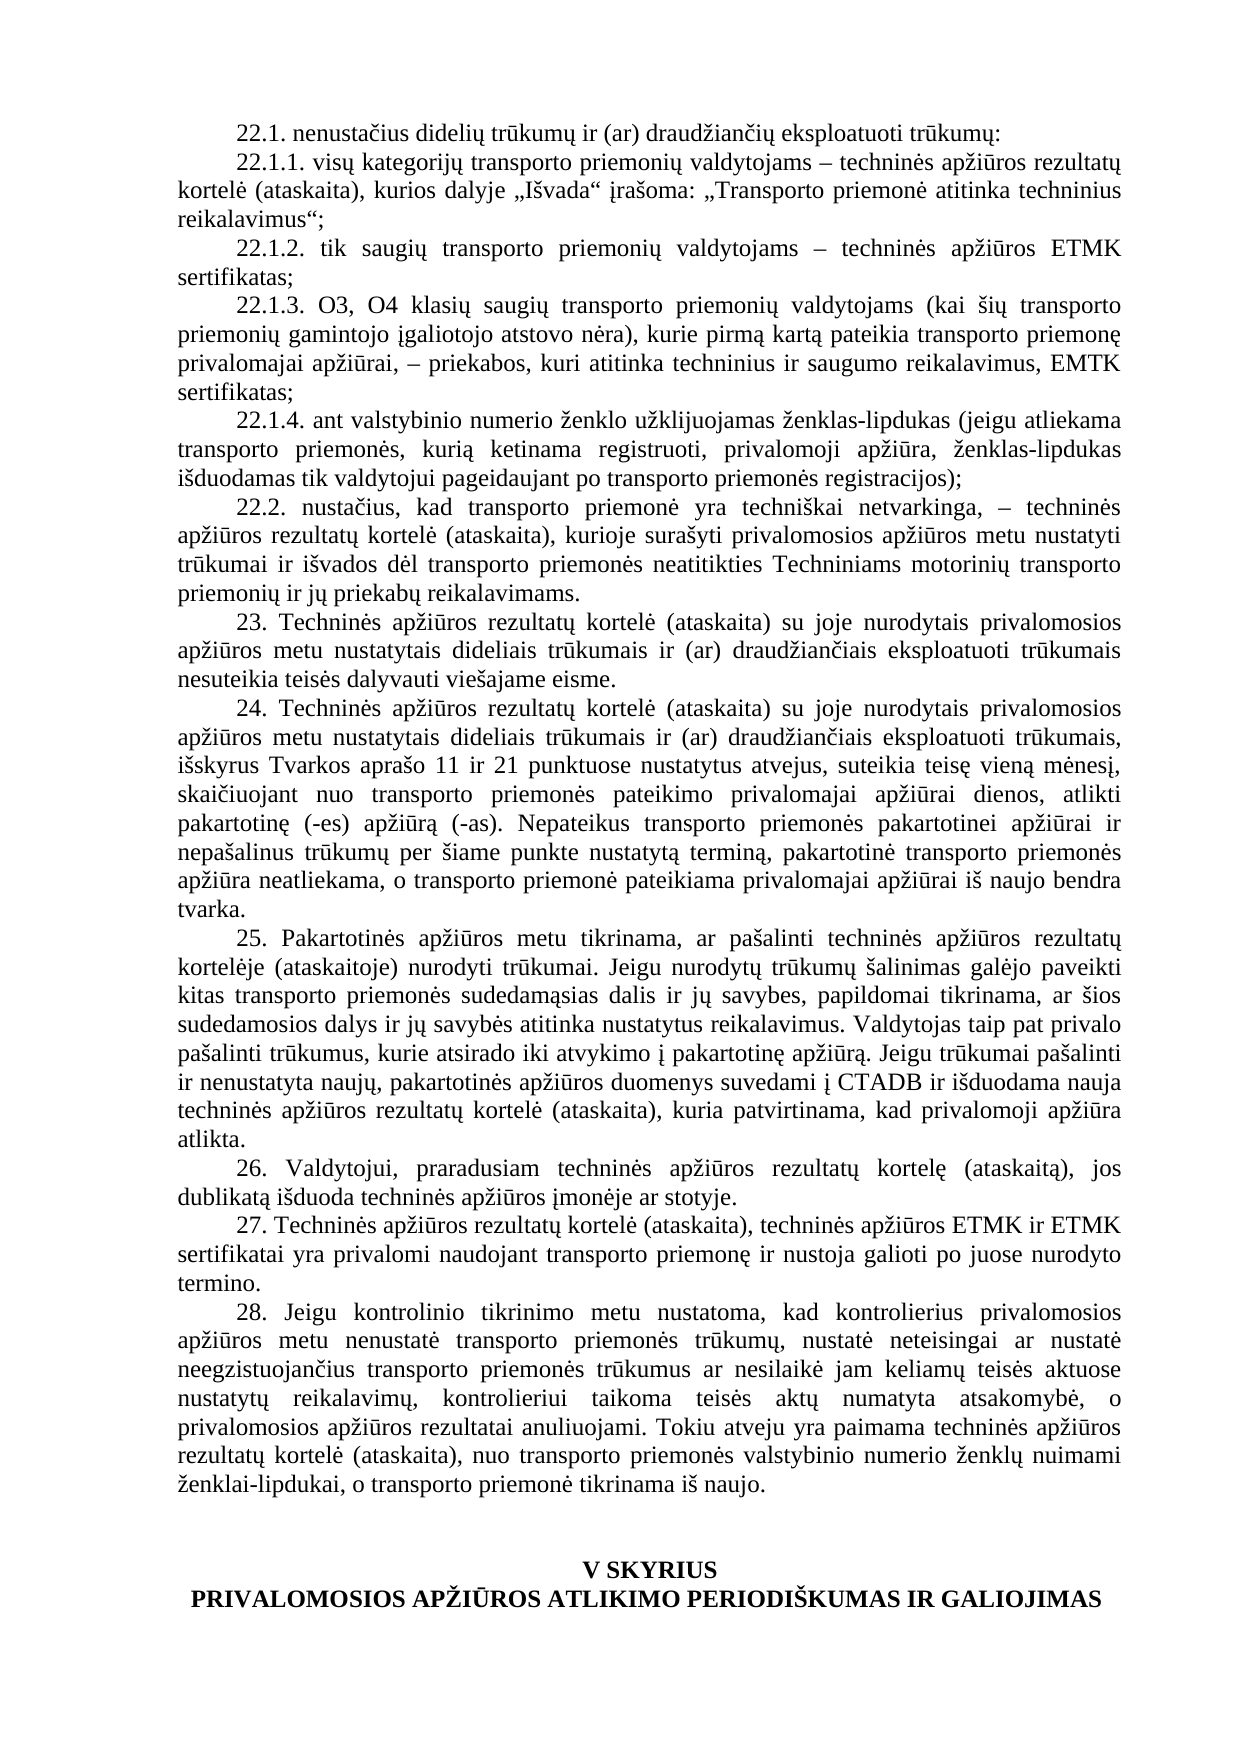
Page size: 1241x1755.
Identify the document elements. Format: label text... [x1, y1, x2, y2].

text 26. Valdytojui, praradusiam techninės apžiūros rezultatų kortelę (ataskaitą), jos dublikatą išduoda techninės apžiūros įmonėje ar stotyje. [177, 1153, 1122, 1211]
text V SKYRIUS [177, 1556, 1122, 1584]
text 22.1. nenustačius didelių trūkumų ir (ar) draudžiančių eksploatuoti trūkumų: [177, 118, 1122, 147]
text 23. Techninės apžiūros rezultatų kortelė (ataskaita) su joje nurodytais privalomosios apžiūros metu nustatytais dideliais trūkumais ir (ar) draudžiančiais eksploatuoti trūkumais nesuteikia teisės dalyvauti viešajame eisme. [177, 607, 1122, 693]
text 22.1.4. ant valstybinio numerio ženklo užklijuojamas ženklas-lipdukas (jeigu atliekama transporto priemonės, kurią ketinama registruoti, privalomoji apžiūra, ženklas-lipdukas išduodamas tik valdytojui pageidaujant po transporto priemonės registracijos); [177, 406, 1122, 492]
text 24. Techninės apžiūros rezultatų kortelė (ataskaita) su joje nurodytais privalomosios apžiūros metu nustatytais dideliais trūkumais ir (ar) draudžiančiais eksploatuoti trūkumais, išskyrus Tvarkos aprašo 11 ir 21 punktuose nustatytus atvejus, suteikia teisę vieną mėnesį, skaičiuojant nuo transporto priemonės pateikimo privalomajai apžiūrai dienos, atlikti pakartotinę (-es) apžiūrą (-as). Nepateikus transporto priemonės pakartotinei apžiūrai ir nepašalinus trūkumų per šiame punkte nustatytą terminą, pakartotinė transporto priemonės apžiūra neatliekama, o transporto priemonė pateikiama privalomajai apžiūrai iš naujo bendra tvarka. [177, 693, 1122, 923]
text 22.2. nustačius, kad transporto priemonė yra techniškai netvarkinga, – techninės apžiūros rezultatų kortelė (ataskaita), kurioje surašyti privalomosios apžiūros metu nustatyti trūkumai ir išvados dėl transporto priemonės neatitikties Techniniams motorinių transporto priemonių ir jų priekabų reikalavimams. [177, 492, 1122, 607]
text 27. Techninės apžiūros rezultatų kortelė (ataskaita), techninės apžiūros ETMK ir ETMK sertifikatai yra privalomi naudojant transporto priemonę ir nustoja galioti po juose nurodyto termino. [177, 1211, 1122, 1297]
text PRIVALOMOSIOS APŽIŪROS ATLIKIMO PERIODIŠKUMAS IR GALIOJIMAS [177, 1584, 1122, 1613]
text 22.1.2. tik saugių transporto priemonių valdytojams – techninės apžiūros ETMK sertifikatas; [177, 233, 1122, 291]
text 28. Jeigu kontrolinio tikrinimo metu nustatoma, kad kontrolierius privalomosios apžiūros metu nenustatė transporto priemonės trūkumų, nustatė neteisingai ar nustatė neegzistuojančius transporto priemonės trūkumus ar nesilaikė jam keliamų teisės aktuose nustatytų reikalavimų, kontrolieriui taikoma teisės aktų numatyta atsakomybė, o privalomosios apžiūros rezultatai anuliuojami. Tokiu atveju yra paimama techninės apžiūros rezultatų kortelė (ataskaita), nuo transporto priemonės valstybinio numerio ženklų nuimami ženklai-lipdukai, o transporto priemonė tikrinama iš naujo. [177, 1297, 1122, 1498]
text 25. Pakartotinės apžiūros metu tikrinama, ar pašalinti techninės apžiūros rezultatų kortelėje (ataskaitoje) nurodyti trūkumai. Jeigu nurodytų trūkumų šalinimas galėjo paveikti kitas transporto priemonės sudedamąsias dalis ir jų savybes, papildomai tikrinama, ar šios sudedamosios dalys ir jų savybės atitinka nustatytus reikalavimus. Valdytojas taip pat privalo pašalinti trūkumus, kurie atsirado iki atvykimo į pakartotinę apžiūrą. Jeigu trūkumai pašalinti ir nenustatyta naujų, pakartotinės apžiūros duomenys suvedami į CTADB ir išduodama nauja techninės apžiūros rezultatų kortelė (ataskaita), kuria patvirtinama, kad privalomoji apžiūra atlikta. [177, 923, 1122, 1153]
text 22.1.1. visų kategorijų transporto priemonių valdytojams – techninės apžiūros rezultatų kortelė (ataskaita), kurios dalyje „Išvada“ įrašoma: „Transporto priemonė atitinka techninius reikalavimus“; [177, 147, 1122, 233]
text 22.1.3. O3, O4 klasių saugių transporto priemonių valdytojams (kai šių transporto priemonių gamintojo įgaliotojo atstovo nėra), kurie pirmą kartą pateikia transporto priemonę privalomajai apžiūrai, – priekabos, kuri atitinka techninius ir saugumo reikalavimus, EMTK sertifikatas; [177, 291, 1122, 406]
